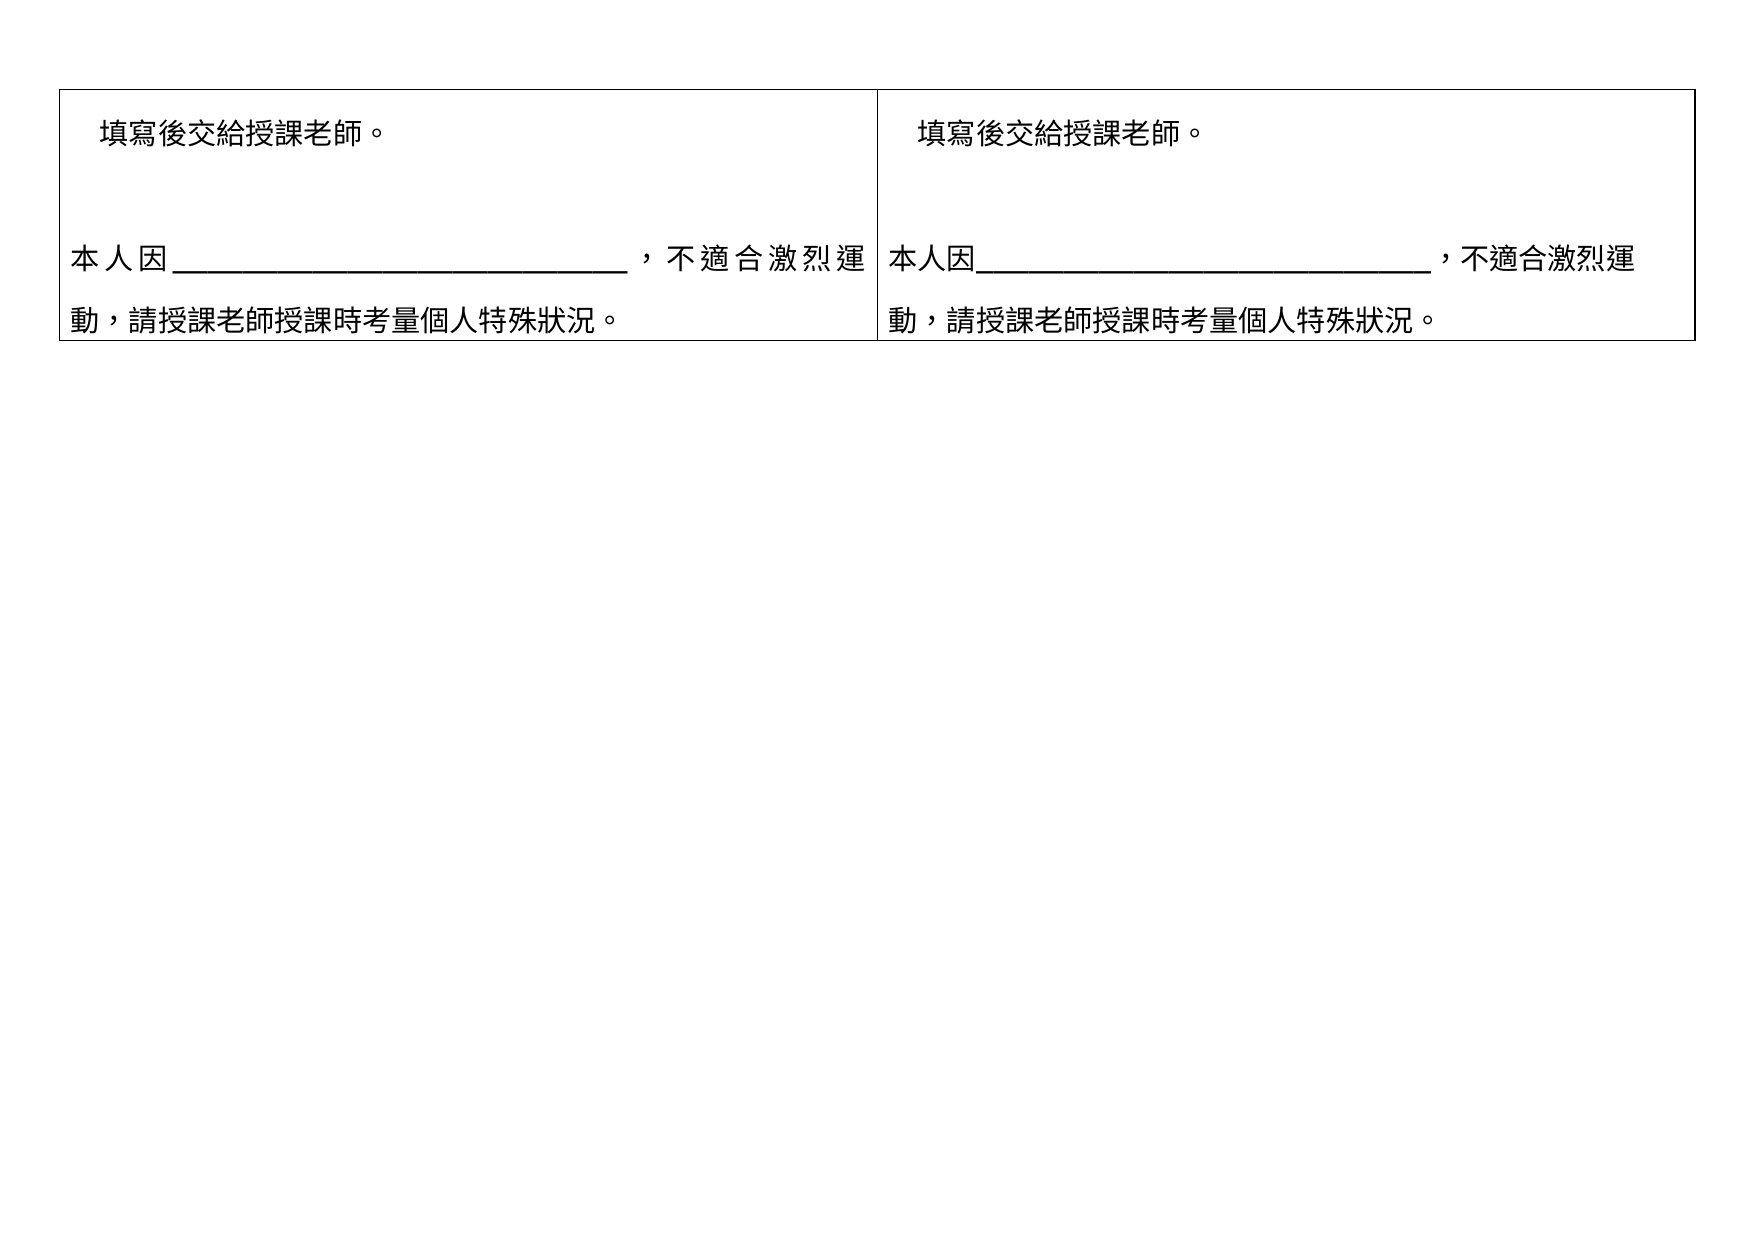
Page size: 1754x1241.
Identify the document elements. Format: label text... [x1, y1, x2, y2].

table_cell 填寫後交給授課老師。 本人因__________________________，不適合激烈運動，請授課老師授課時考量個人特殊狀況。 [60, 90, 877, 340]
table_cell 填寫後交給授課老師。 本人因__________________________，不適合激烈運動，請授課老師授課時考量個人特殊狀況。 [878, 90, 1694, 340]
